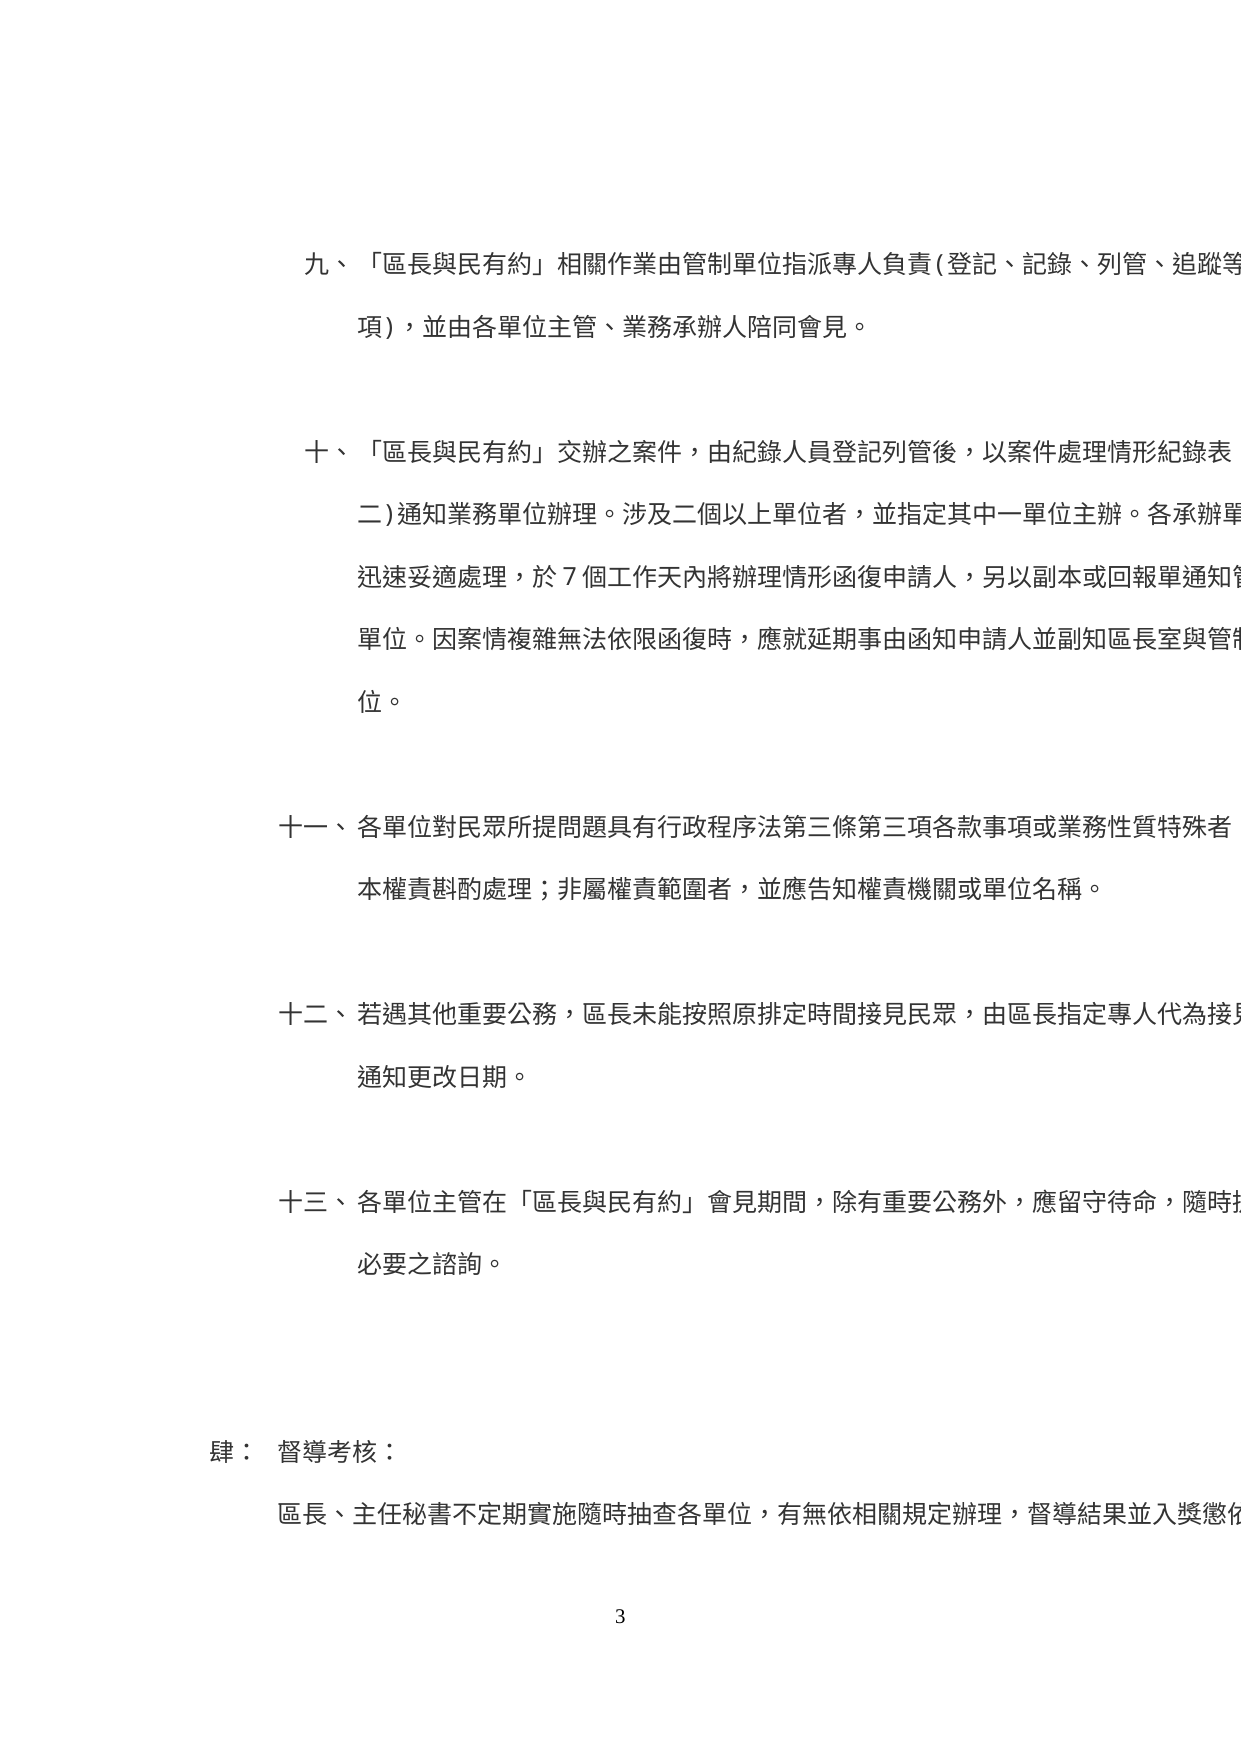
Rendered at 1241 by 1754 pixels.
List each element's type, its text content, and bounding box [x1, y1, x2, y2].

table_cell 各單位對民眾所提問題具有行政程序法第三條第三項各款事項或業務性質特殊者，應本權責斟酌處理；非屬權責範圍者，並應告知權責機關或單位名稱。 [355, 723, 1035, 910]
table_cell 實施方式： [273, 96, 1035, 1352]
table_cell 各單位主管在「區長與民有約」會見期間，除有重要公務外，應留守待命，隨時提供必要之諮詢。 [355, 1098, 1035, 1285]
table_cell 若遇其他重要公務，區長未能按照原排定時間接見民眾，由區長指定專人代為接見或通知更改日期。 [355, 910, 1035, 1098]
table_cell [205, 96, 272, 1352]
table_cell 十三、 [277, 1098, 355, 1285]
table_cell 九、 [277, 159, 355, 348]
table_cell 督導考核： 區長、主任秘書不定期實施隨時抽查各單位，有無依相關規定辦理，督導結果並入獎懲依據。 [273, 1353, 1035, 1538]
table_cell 「區長與民有約」相關作業由管制單位指派專人負責(登記、記錄、列管、追蹤等事項)，並由各單位主管、業務承辦人陪同會見。 [355, 159, 1035, 348]
table_cell 「區長與民有約」交辦之案件，由紀錄人員登記列管後，以案件處理情形紀錄表(附件二)通知業務單位辦理。涉及二個以上單位者，並指定其中一單位主辦。各承辦單位應迅速妥適處理，於7個工作天內將辦理情形函復申請人，另以副本或回報單通知管制單位。因案情複雜無法依限函復時，應就延期事由函知申請人並副知區長室與管制單位。 [355, 348, 1035, 723]
table_cell 十、 [277, 348, 355, 723]
table_cell 十一、 [277, 723, 355, 910]
table_cell 肆： [205, 1353, 272, 1538]
table_cell 十二、 [277, 910, 355, 1098]
